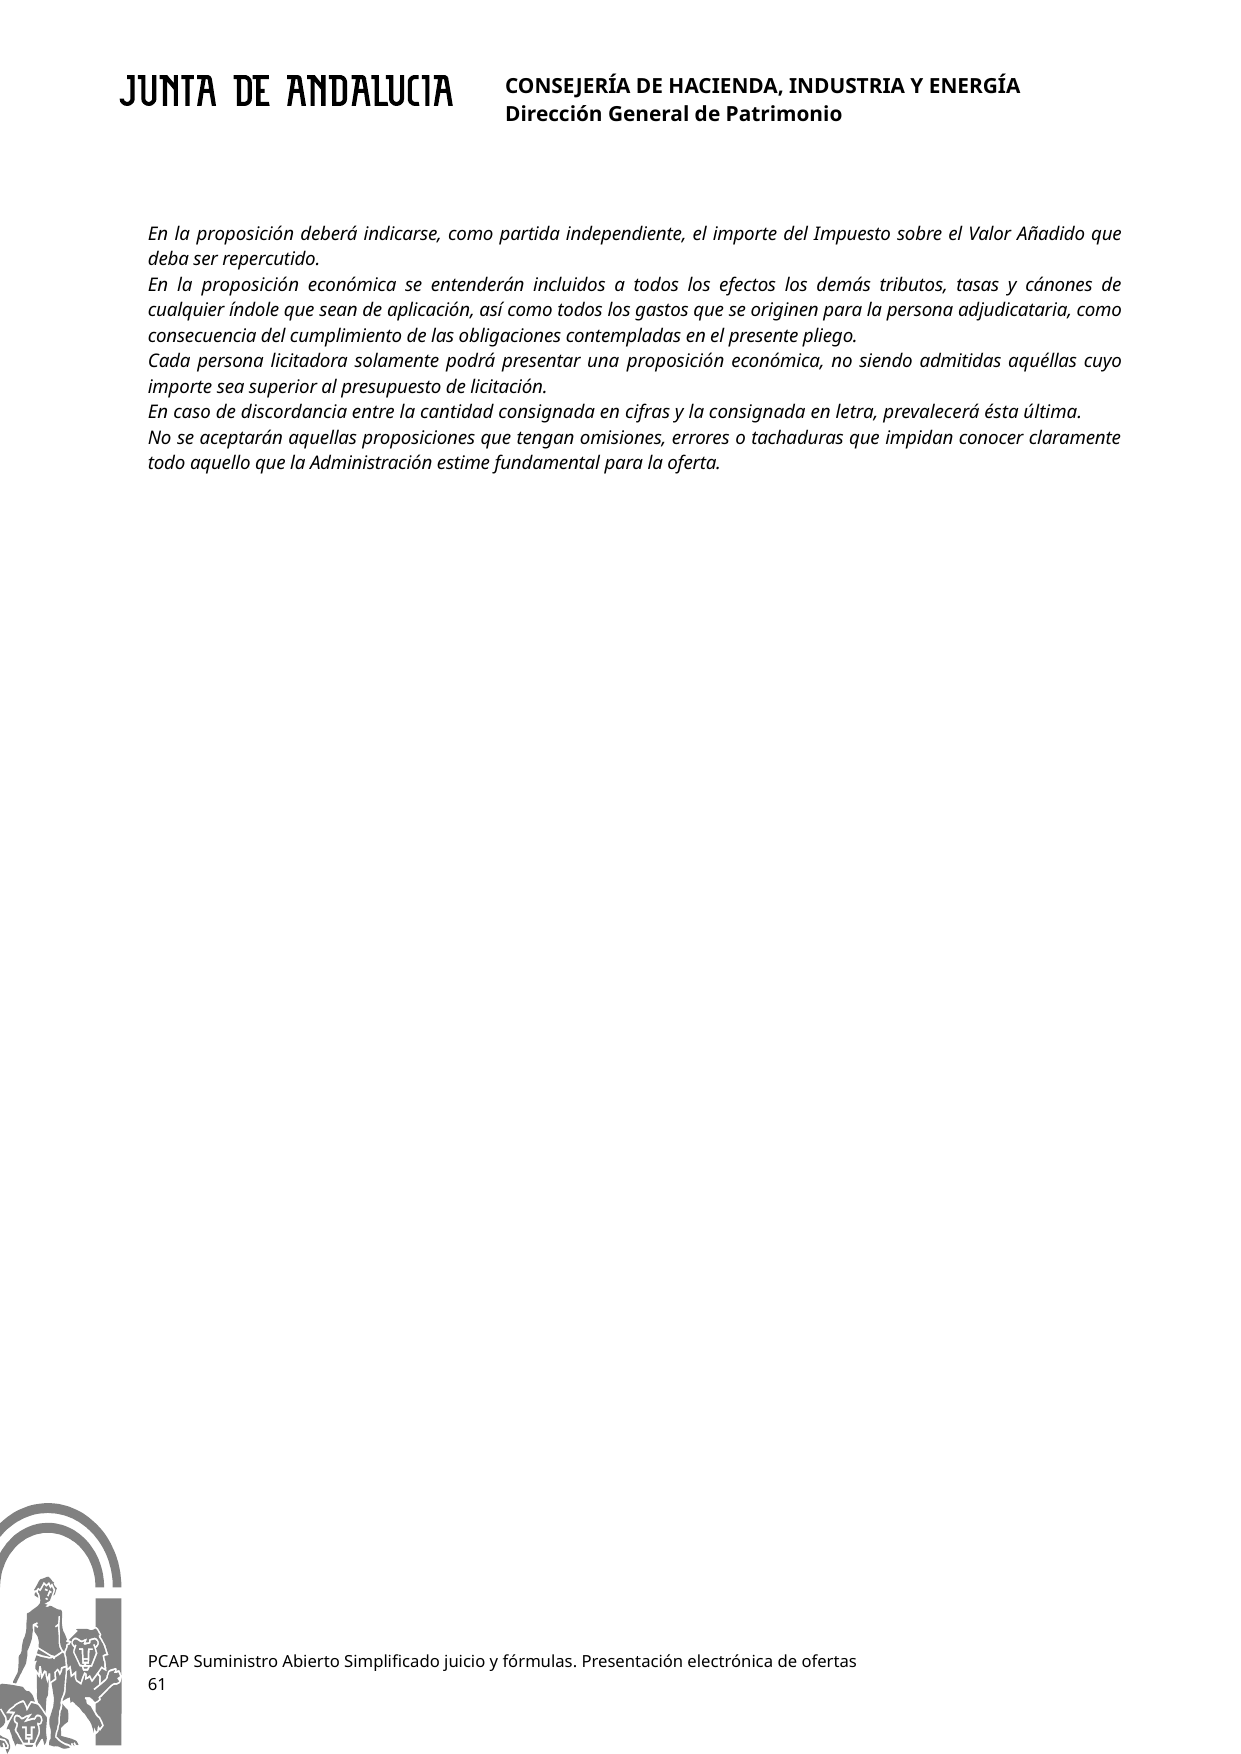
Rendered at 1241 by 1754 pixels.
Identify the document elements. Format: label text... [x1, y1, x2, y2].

text En caso de discordancia entre la cantidad consignada en cifras y la consignada en letra, prevalecerá ésta última. [148, 399, 1122, 424]
text En la proposición económica se entenderán incluidos a todos los efectos los demás tributos, tasas y cánones de cualquier índole que sean de aplicación, así como todos los gastos que se originen para la persona adjudicataria, como consecuencia del cumplimiento de las obligaciones contempladas en el presente pliego. [148, 271, 1122, 348]
text En la proposición deberá indicarse, como partida independiente, el importe del Impuesto sobre el Valor Añadido que deba ser repercutido. [148, 220, 1122, 271]
text No se aceptarán aquellas proposiciones que tengan omisiones, errores o tachaduras que impidan conocer claramente todo aquello que la Administración estime fundamental para la oferta. [148, 424, 1122, 475]
text Cada persona licitadora solamente podrá presentar una proposición económica, no siendo admitidas aquéllas cuyo importe sea superior al presupuesto de licitación. [148, 348, 1122, 399]
